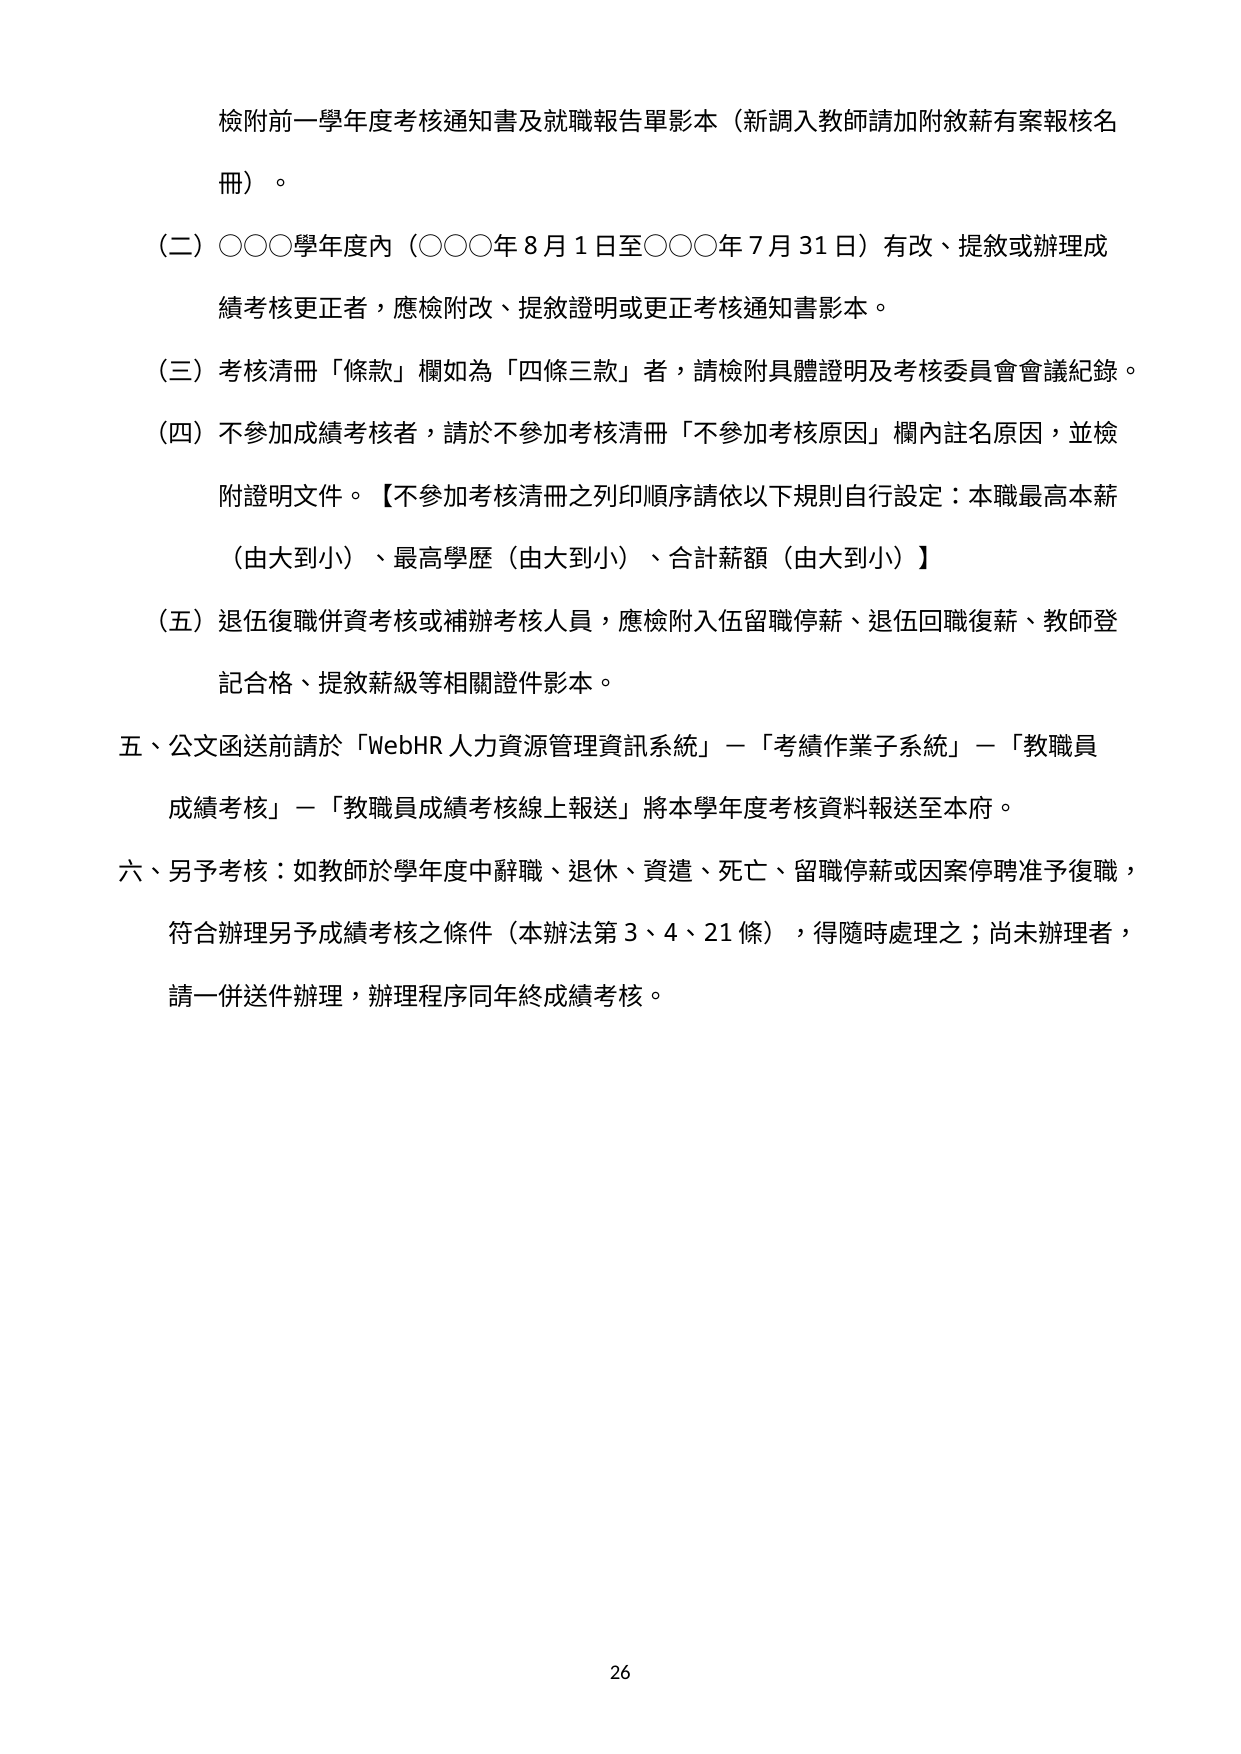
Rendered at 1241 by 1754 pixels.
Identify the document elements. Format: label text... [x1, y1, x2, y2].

text 檢附前一學年度考核通知書及就職報告單影本（新調入教師請加附敘薪有案報核名冊）。 [143, 78, 1122, 203]
text 六、另予考核：如教師於學年度中辭職、退休、資遣、死亡、留職停薪或因案停聘准予復職，符合辦理另予成績考核之條件（本辦法第3、4、21條），得隨時處理之；尚未辦理者，請一併送件辦理，辦理程序同年終成績考核。 [118, 828, 1122, 1015]
text （五）退伍復職併資考核或補辦考核人員，應檢附入伍留職停薪、退伍回職復薪、教師登記合格、提敘薪級等相關證件影本。 [143, 578, 1122, 703]
text （二）○○○學年度內（○○○年8月1日至○○○年7月31日）有改、提敘或辦理成績考核更正者，應檢附改、提敘證明或更正考核通知書影本。 [143, 203, 1122, 328]
text 五、公文函送前請於「WebHR人力資源管理資訊系統」－「考績作業子系統」－「教職員成績考核」－「教職員成績考核線上報送」將本學年度考核資料報送至本府。 [118, 703, 1122, 828]
text （三）考核清冊「條款」欄如為「四條三款」者，請檢附具體證明及考核委員會會議紀錄。 [143, 328, 1122, 390]
text （四）不參加成績考核者，請於不參加考核清冊「不參加考核原因」欄內註名原因，並檢附證明文件。【不參加考核清冊之列印順序請依以下規則自行設定：本職最高本薪（由大到小）、最高學歷（由大到小）、合計薪額（由大到小）】 [143, 390, 1122, 578]
